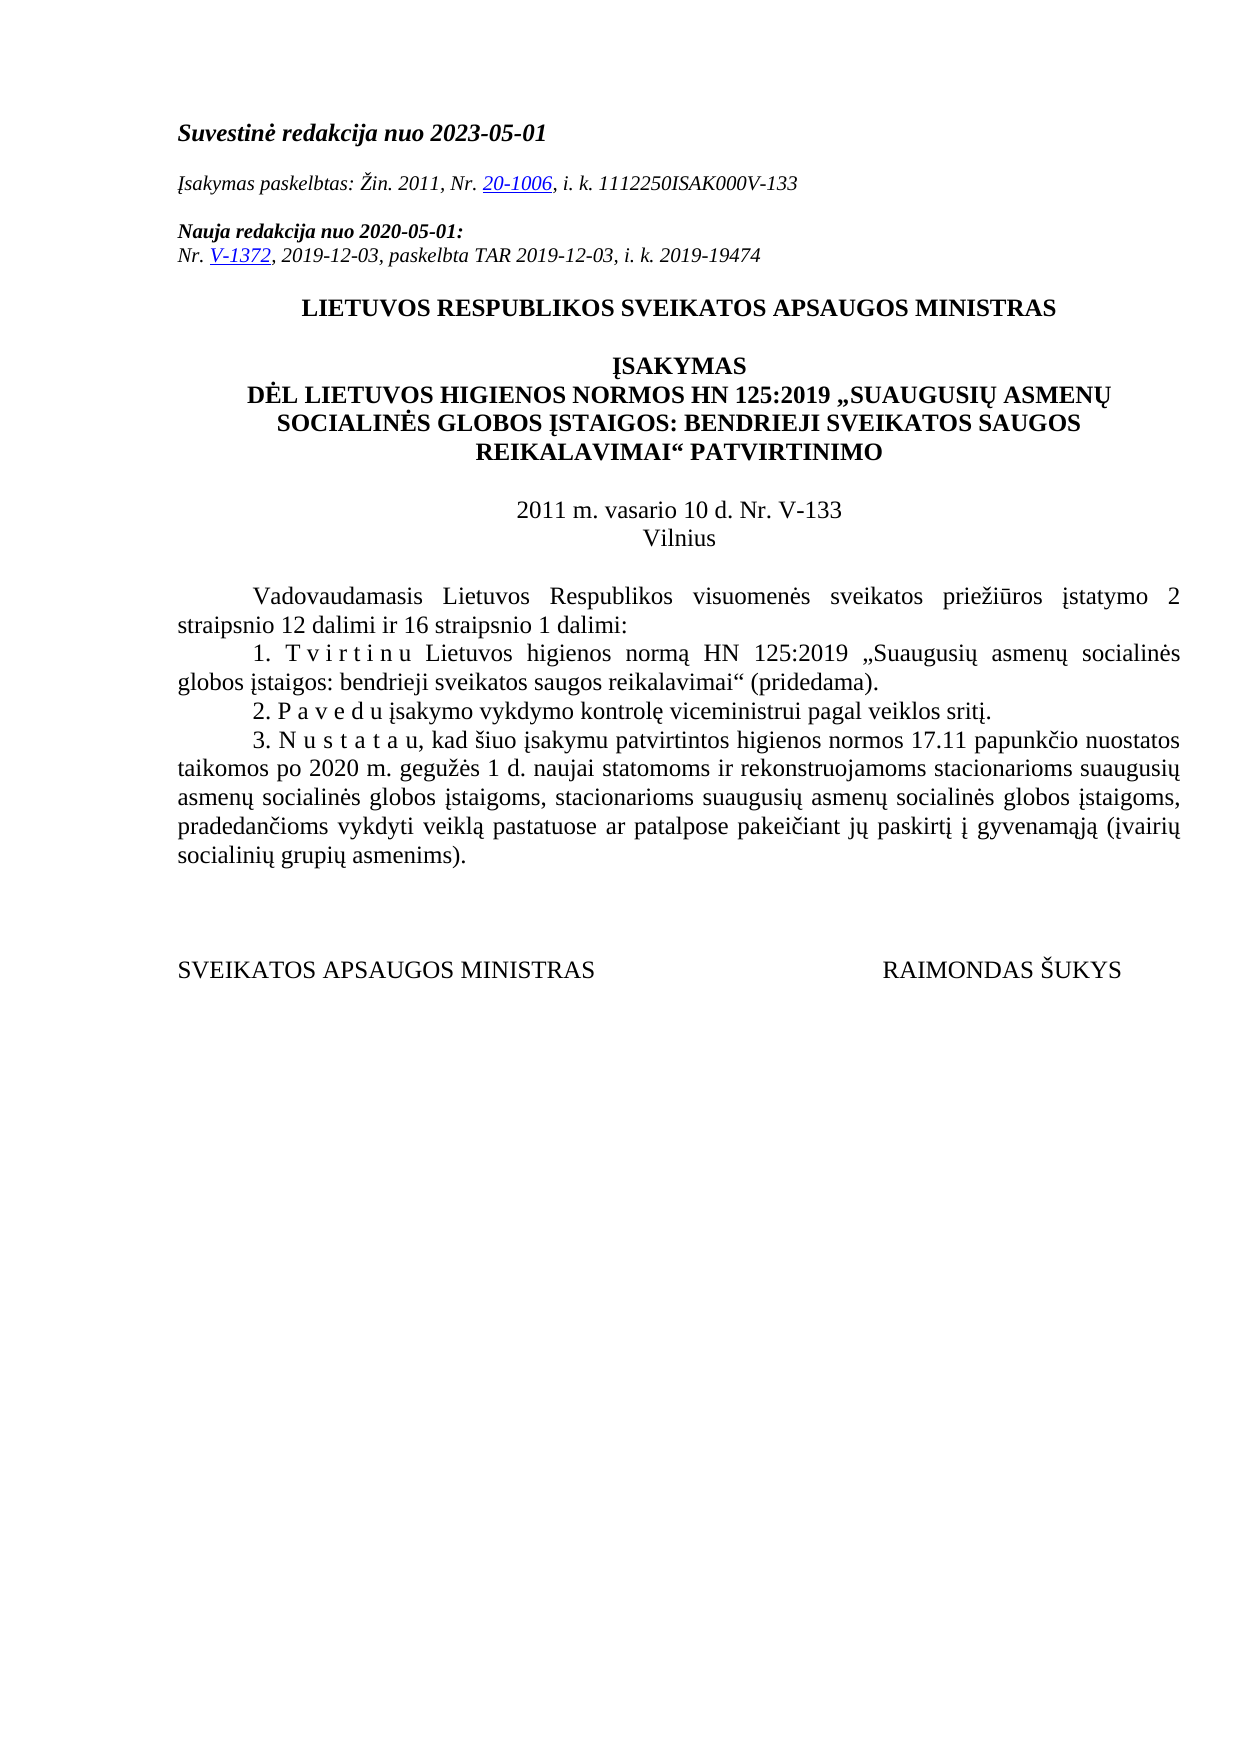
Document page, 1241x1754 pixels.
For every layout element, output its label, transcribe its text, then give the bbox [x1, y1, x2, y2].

text 2011 m. vasario 10 d. Nr. V-133 [177, 495, 1181, 523]
text 1. T v i r t i n u Lietuvos higienos normą HN 125:2019 „Suaugusių asmenų socialinės globos įstaigos: bendrieji sveikatos saugos reikalavimai“ (pridedama). [177, 638, 1181, 696]
text Įsakymas paskelbtas: Žin. 2011, Nr. 20-1006, i. k. 1112250ISAK000V-133 [177, 171, 1181, 195]
text Vadovaudamasis Lietuvos Respublikos visuomenės sveikatos priežiūros įstatymo 2 straipsnio 12 dalimi ir 16 straipsnio 1 dalimi: [177, 581, 1181, 638]
text Vilnius [177, 523, 1181, 552]
text Nauja redakcija nuo 2020-05-01: [177, 219, 1181, 243]
text ĮSAKYMAS [177, 351, 1181, 380]
text Nr. V-1372, 2019-12-03, paskelbta TAR 2019-12-03, i. k. 2019-19474 [177, 243, 1181, 267]
text Suvestinė redakcija nuo 2023-05-01 [177, 118, 1181, 147]
text LIETUVOS RESPUBLIKOS SVEIKATOS APSAUGOS MINISTRAS [177, 293, 1181, 322]
text 3. N u s t a t a u, kad šiuo įsakymu patvirtintos higienos normos 17.11 papunkčio nuostatos taikomos po 2020 m. gegužės 1 d. naujai statomoms ir rekonstruojamoms stacionarioms suaugusių asmenų socialinės globos įstaigoms, stacionarioms suaugusių asmenų socialinės globos įstaigoms, pradedančioms vykdyti veiklą pastatuose ar patalpose pakeičiant jų paskirtį į gyvenamąją (įvairių socialinių grupių asmenims). [177, 725, 1181, 868]
text DĖL LIETUVOS HIGIENOS NORMOS HN 125:2019 „SUAUGUSIŲ ASMENŲ SOCIALINĖS GLOBOS ĮSTAIGOS: BENDRIEJI SVEIKATOS SAUGOS REIKALAVIMAI“ PATVIRTINIMO [177, 380, 1181, 466]
text 2. P a v e d u įsakymo vykdymo kontrolę viceministrui pagal veiklos sritį. [177, 696, 1181, 725]
text SVEIKATOS APSAUGOS MINISTRAS RAIMONDAS ŠUKYS [177, 955, 1181, 983]
